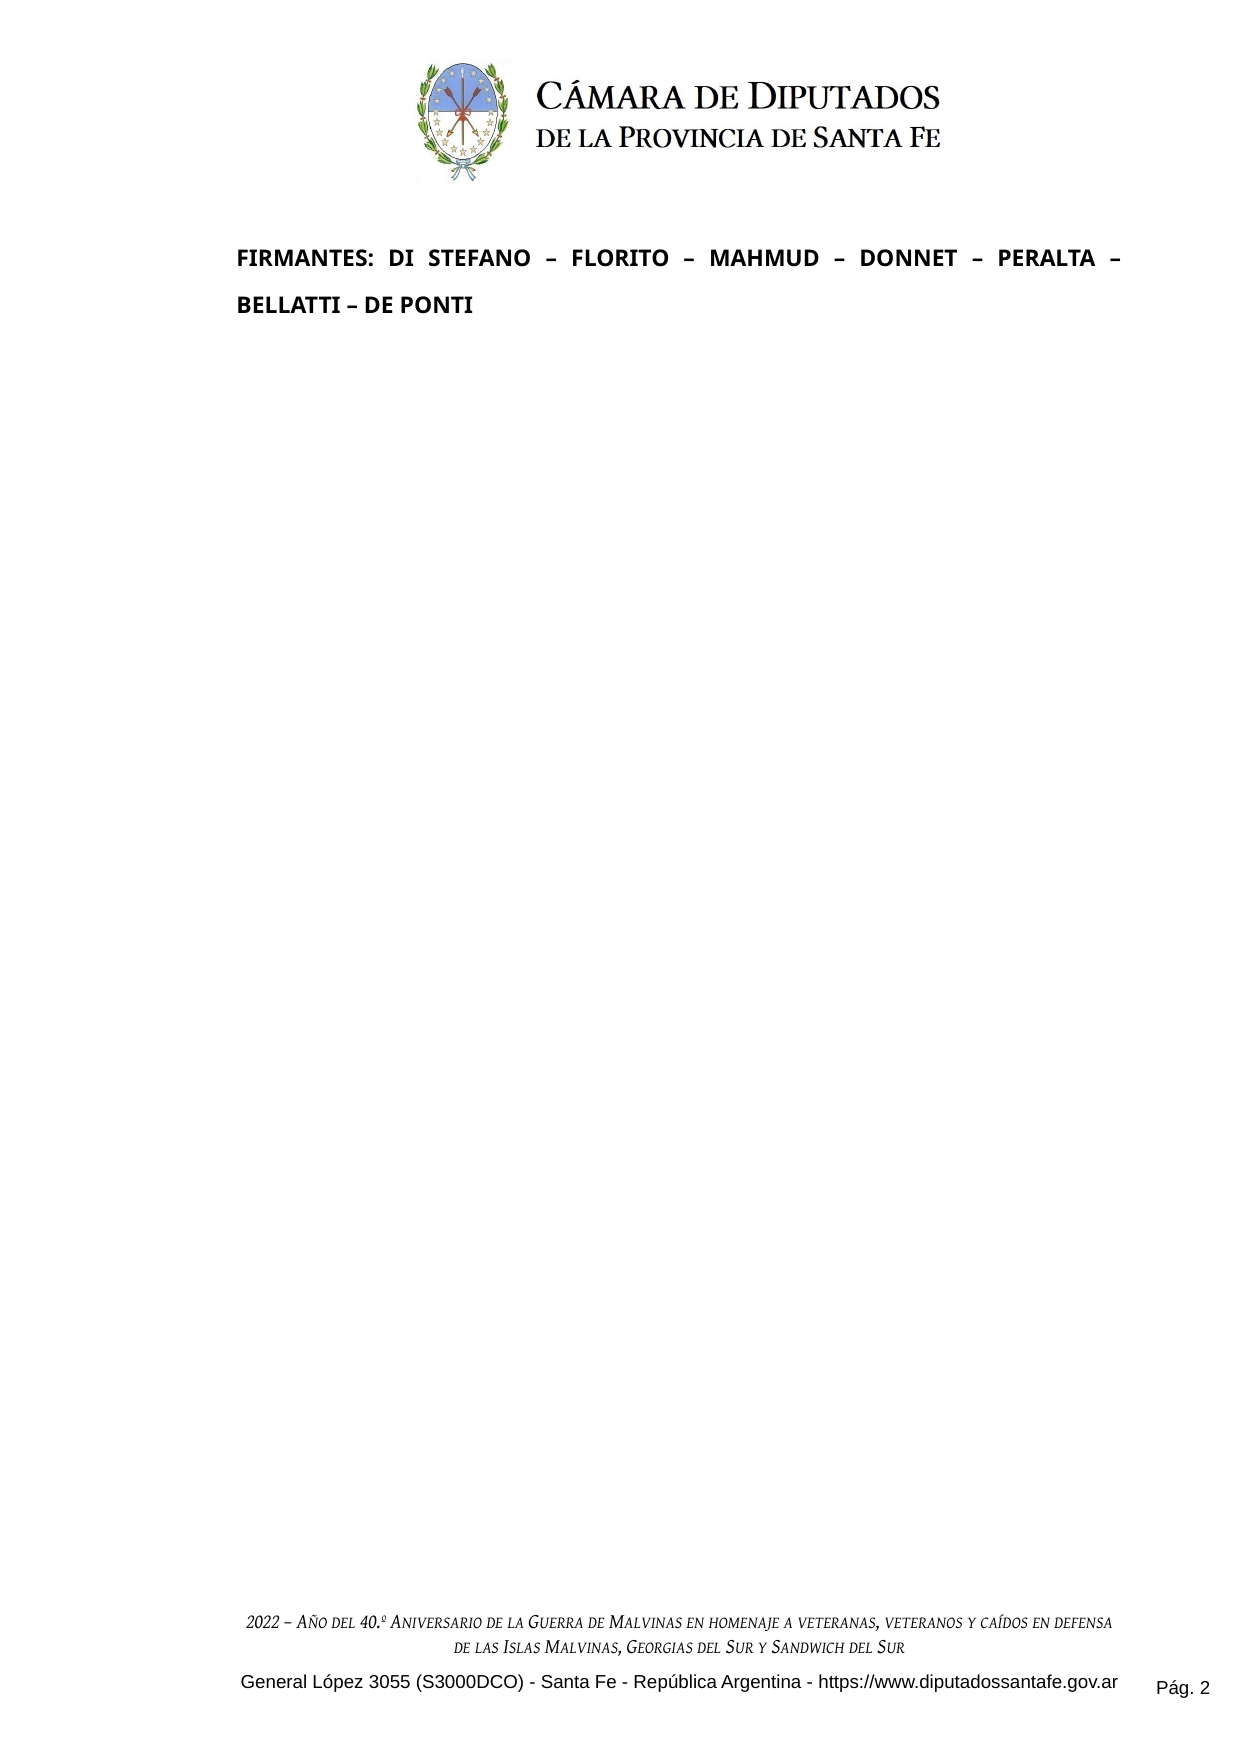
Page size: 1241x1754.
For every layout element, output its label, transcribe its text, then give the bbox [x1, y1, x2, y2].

picture [413, 59, 945, 183]
list FIRMANTES: DI STEFANO – FLORITO – MAHMUD – DONNET – PERALTA – BELLATTI – DE PONTI [236, 242, 1122, 320]
